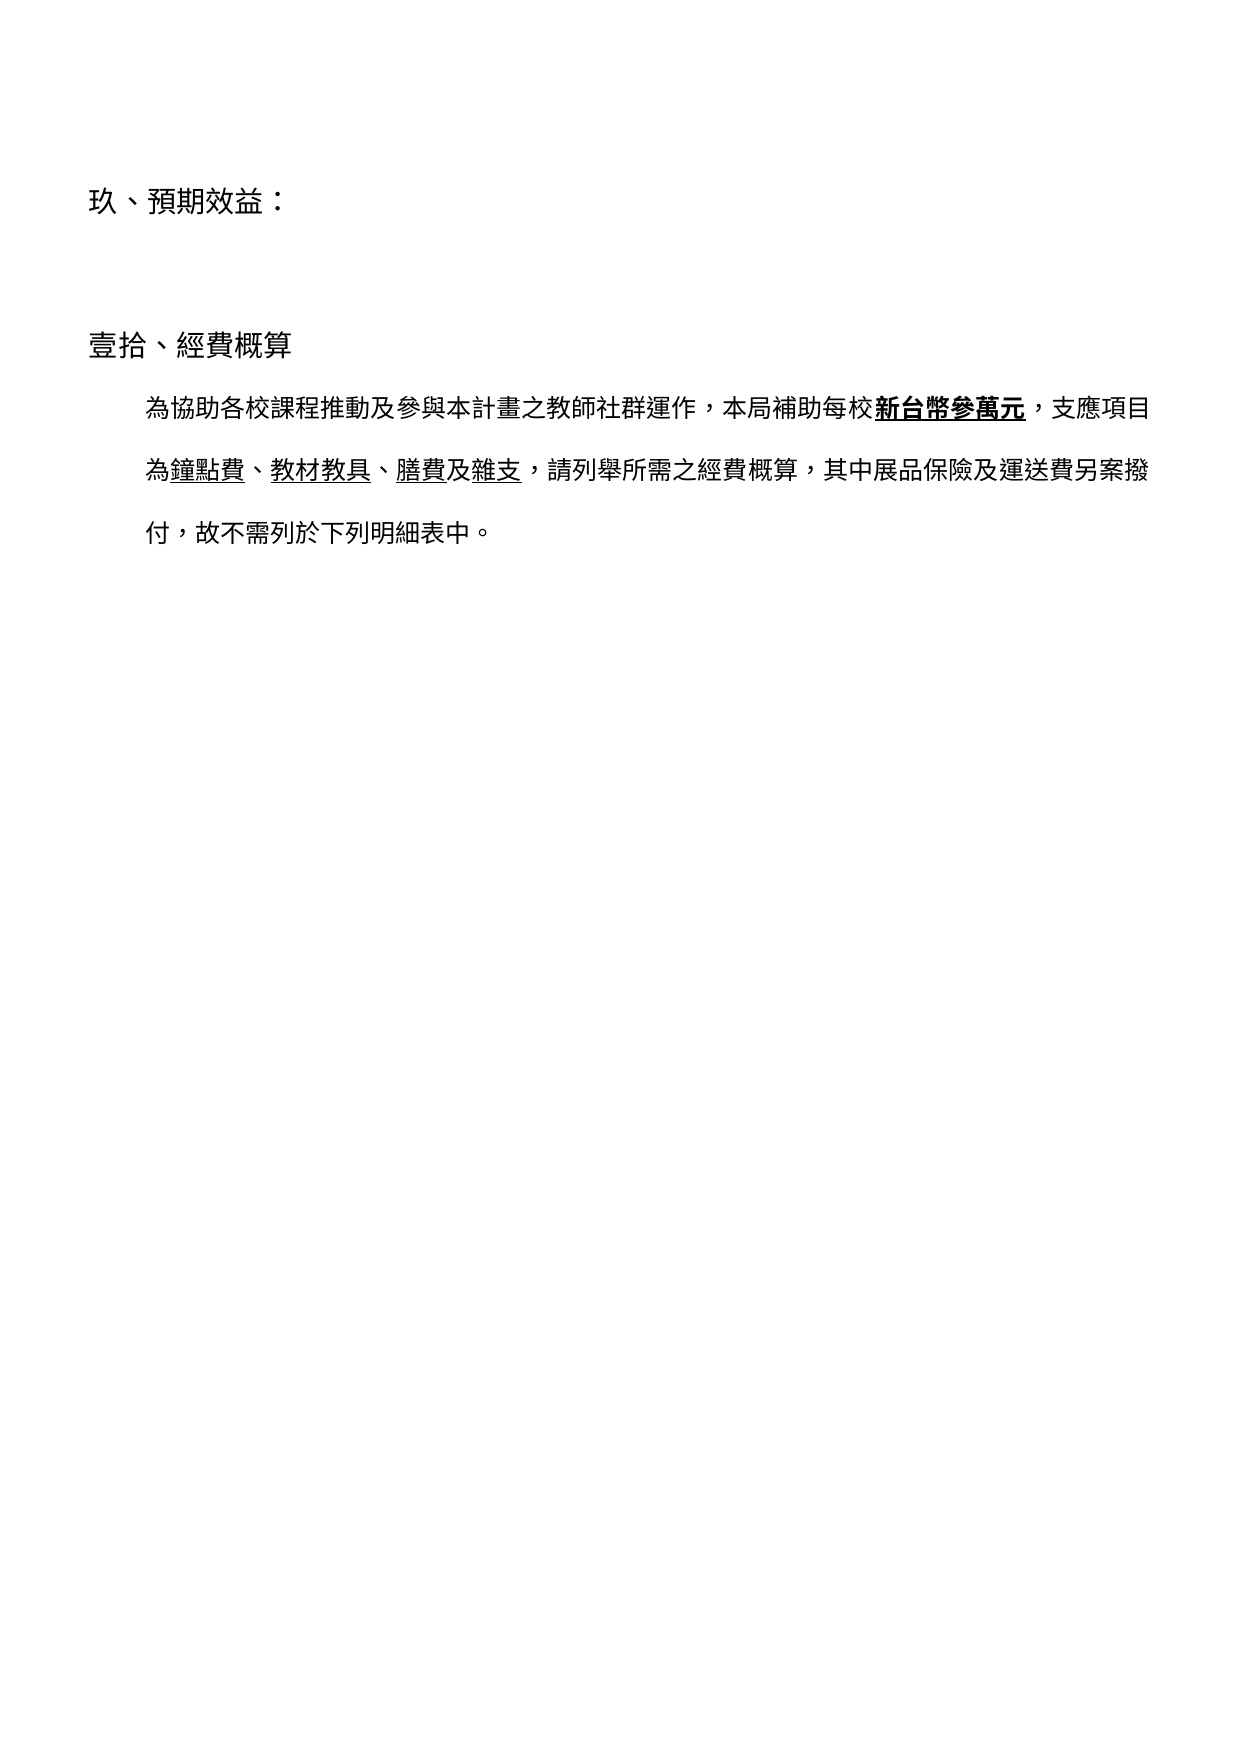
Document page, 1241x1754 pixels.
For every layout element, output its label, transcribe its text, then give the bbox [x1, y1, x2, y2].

text 壹拾、經費概算 [89, 302, 1152, 364]
text 為協助各校課程推動及參與本計畫之教師社群運作，本局補助每校新台幣參萬元，支應項目為鐘點費、教材教具、膳費及雜支，請列舉所需之經費概算，其中展品保險及運送費另案撥付，故不需列於下列明細表中。 [139, 364, 1152, 552]
text 玖、預期效益： [89, 158, 1152, 221]
